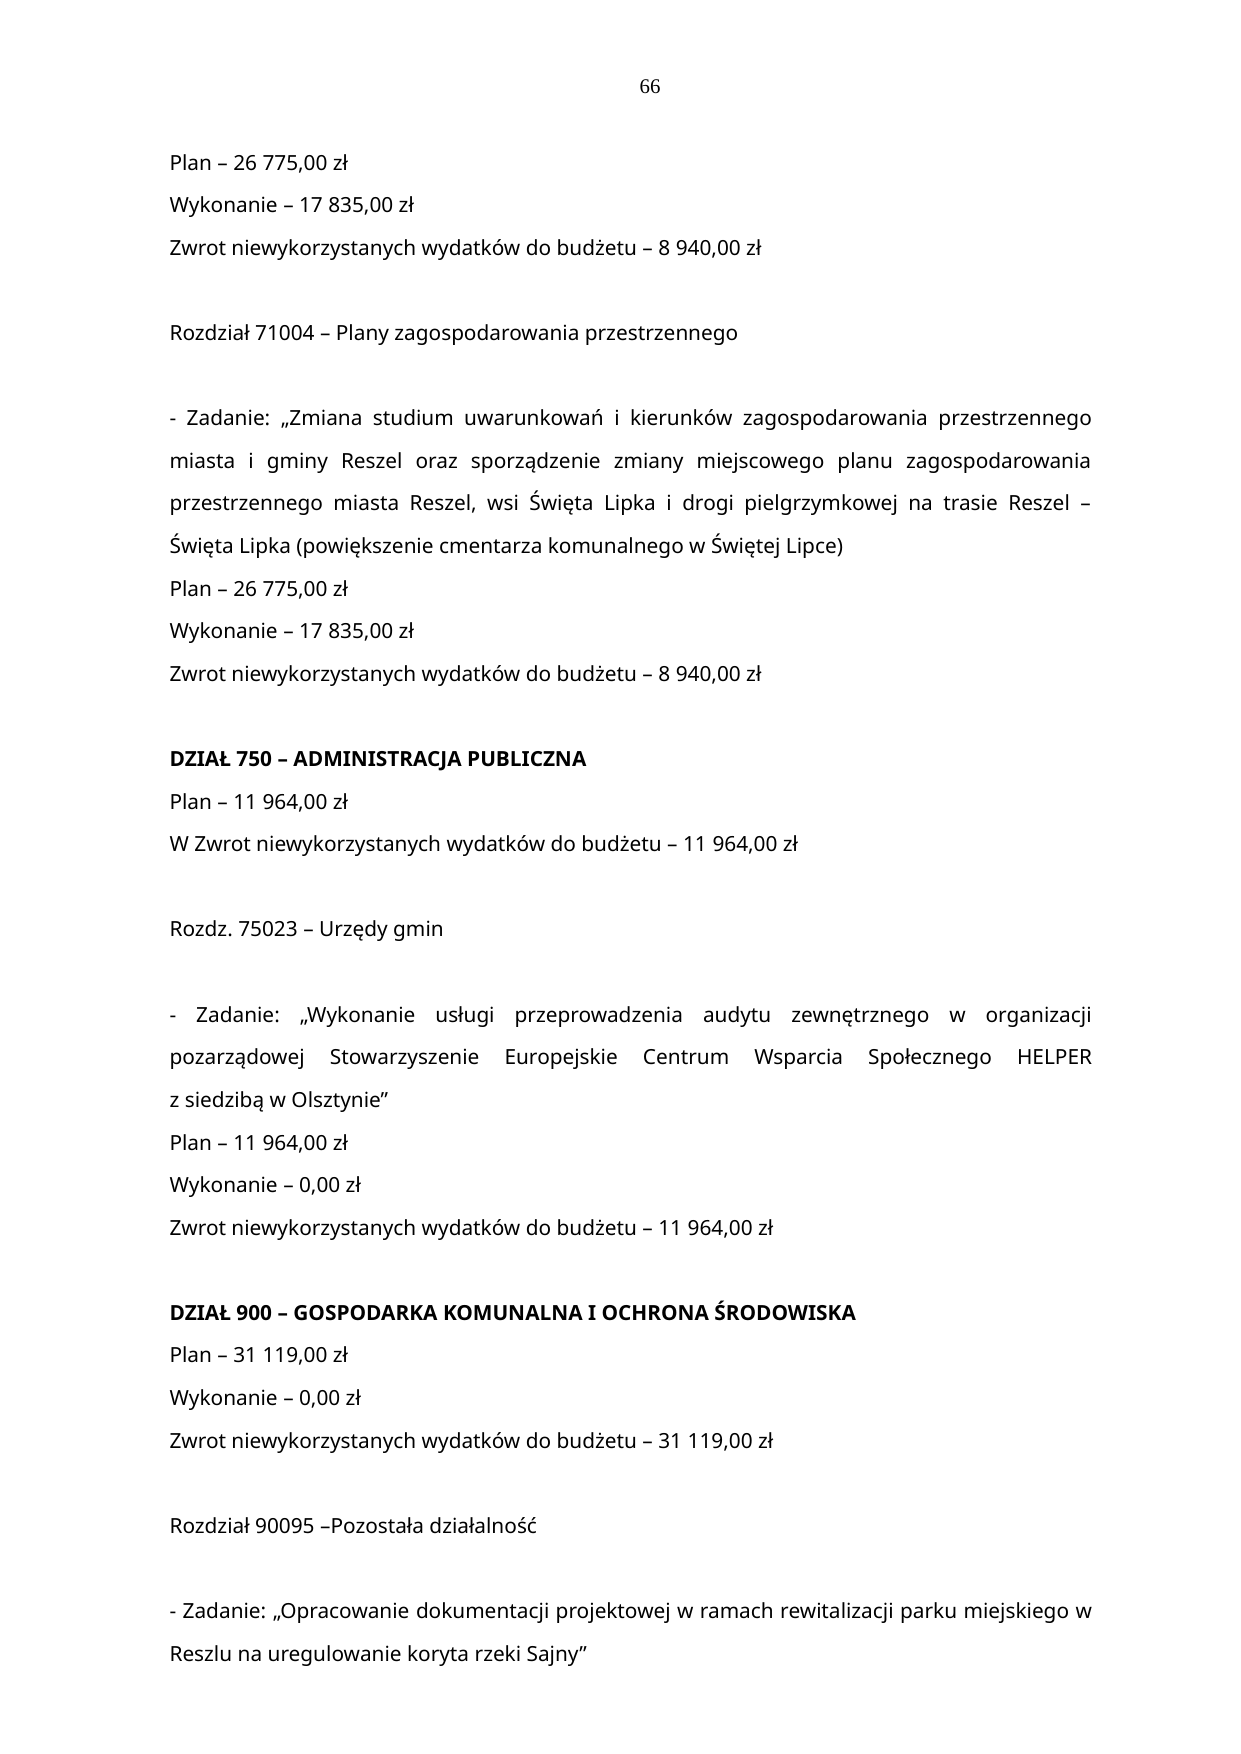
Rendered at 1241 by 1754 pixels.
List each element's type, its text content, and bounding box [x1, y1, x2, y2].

text Rozdz. 75023 – Urzędy gmin [169, 914, 1092, 943]
text - Zadanie: „Wykonanie usługi przeprowadzenia audytu zewnętrznego w organizacji pozarządowej Stowarzyszenie Europejskie Centrum Wsparcia Społecznego HELPER z siedzibą w Olsztynie” [169, 1000, 1092, 1113]
text Zwrot niewykorzystanych wydatków do budżetu – 8 940,00 zł [169, 659, 1092, 687]
text Zwrot niewykorzystanych wydatków do budżetu – 8 940,00 zł [169, 233, 1092, 261]
text Wykonanie – 0,00 zł [169, 1383, 1092, 1412]
text Wykonanie – 17 835,00 zł [169, 616, 1092, 645]
text Wykonanie – 0,00 zł [169, 1170, 1092, 1199]
text DZIAŁ 750 – ADMINISTRACJA PUBLICZNA [169, 744, 1092, 773]
text Plan – 31 119,00 zł [169, 1341, 1092, 1369]
text Plan – 26 775,00 zł [169, 574, 1092, 602]
text Plan – 26 775,00 zł [169, 148, 1092, 176]
text DZIAŁ 900 – GOSPODARKA KOMUNALNA I OCHRONA ŚRODOWISKA [169, 1298, 1092, 1326]
text Wykonanie – 17 835,00 zł [169, 190, 1092, 219]
text - Zadanie: „Opracowanie dokumentacji projektowej w ramach rewitalizacji parku miejskiego w Reszlu na uregulowanie koryta rzeki Sajny” [169, 1596, 1092, 1667]
text - Zadanie: „Zmiana studium uwarunkowań i kierunków zagospodarowania przestrzennego miasta i gminy Reszel oraz sporządzenie zmiany miejscowego planu zagospodarowania przestrzennego miasta Reszel, wsi Święta Lipka i drogi pielgrzymkowej na trasie Reszel – Święta Lipka (powiększenie cmentarza komunalnego w Świętej Lipce) [169, 403, 1092, 559]
text Zwrot niewykorzystanych wydatków do budżetu – 31 119,00 zł [169, 1426, 1092, 1454]
text Plan – 11 964,00 zł [169, 787, 1092, 815]
text Zwrot niewykorzystanych wydatków do budżetu – 11 964,00 zł [169, 1213, 1092, 1241]
text Rozdział 90095 –Pozostała działalność [169, 1511, 1092, 1539]
text W Zwrot niewykorzystanych wydatków do budżetu – 11 964,00 zł [169, 829, 1092, 858]
text Rozdział 71004 – Plany zagospodarowania przestrzennego [169, 318, 1092, 347]
text Plan – 11 964,00 zł [169, 1128, 1092, 1156]
